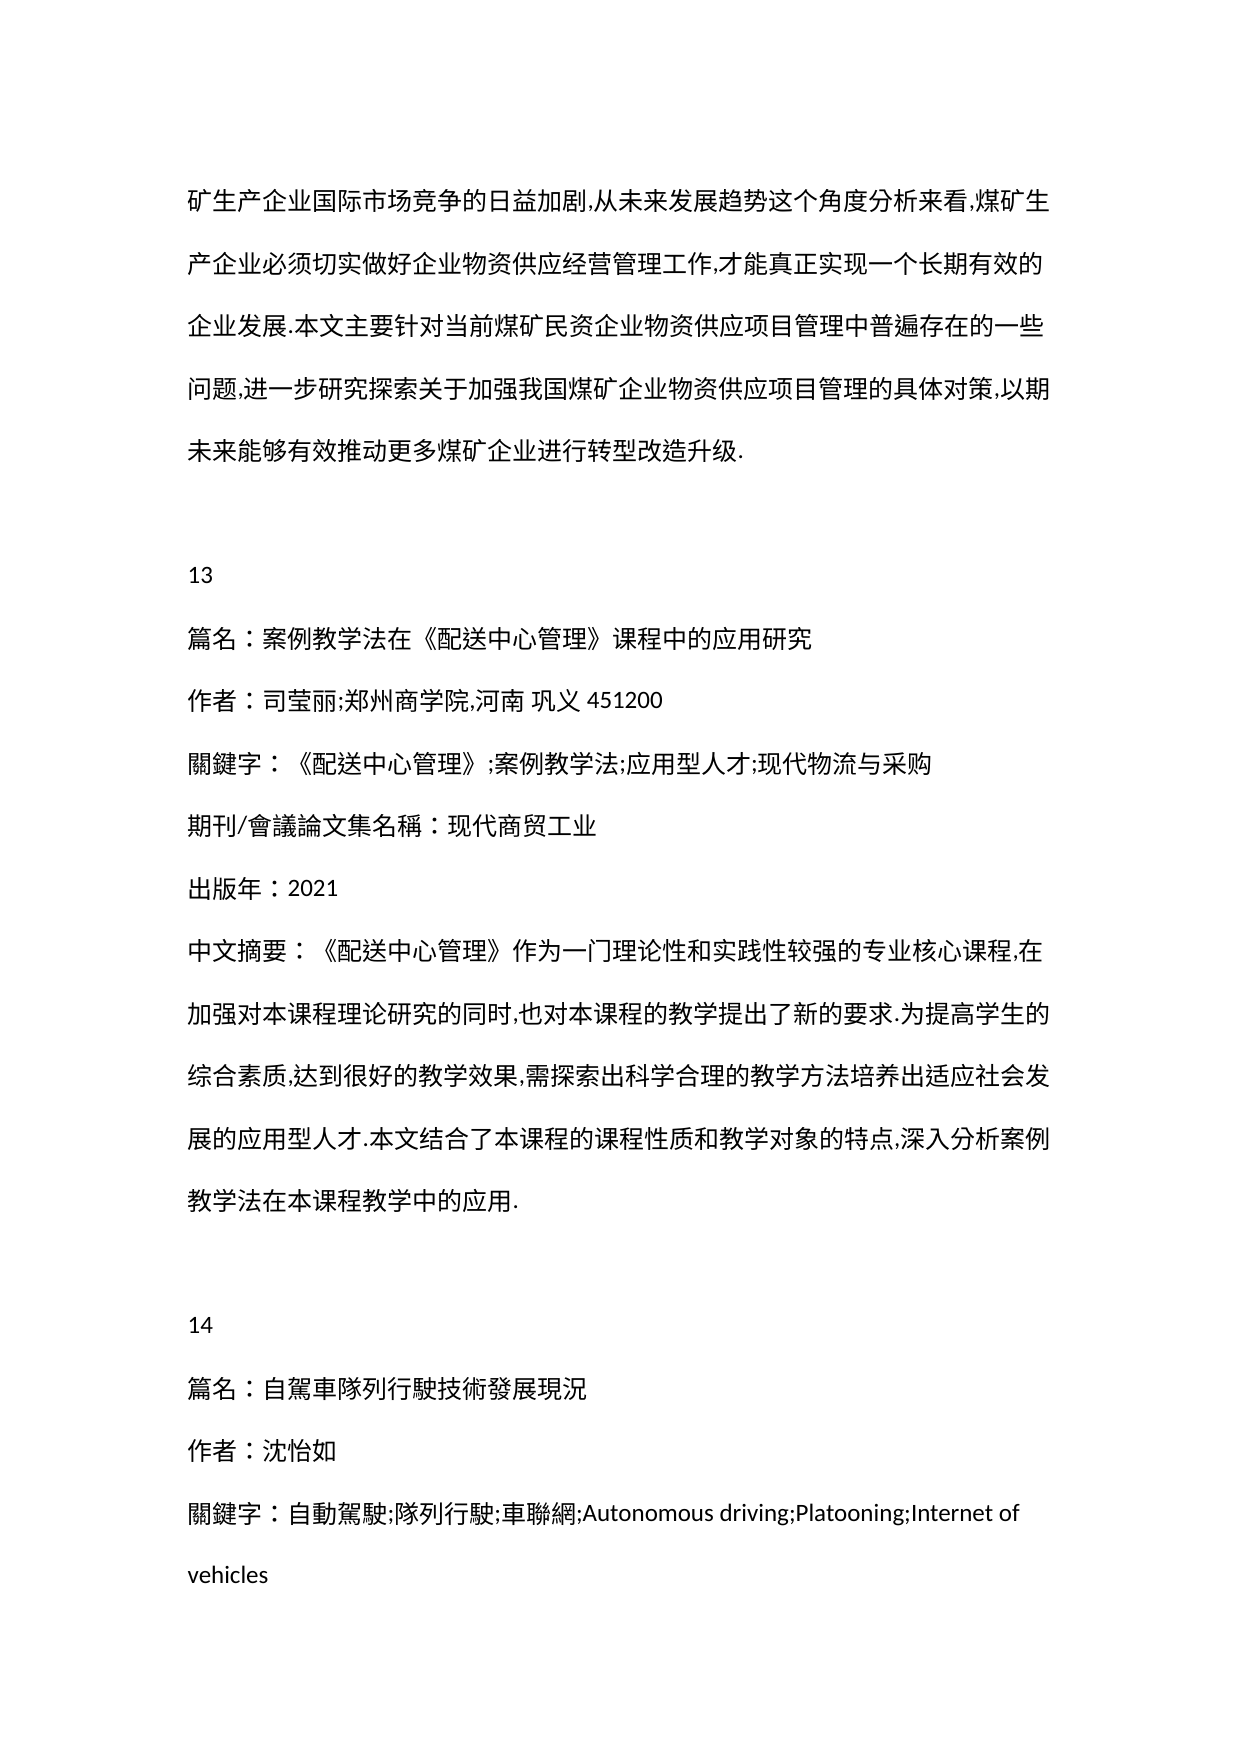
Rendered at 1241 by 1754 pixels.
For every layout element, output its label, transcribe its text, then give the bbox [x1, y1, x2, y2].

text 關鍵字：自動駕駛;隊列行駛;車聯網;Autonomous driving;Platooning;Internet of vehicles [187, 1471, 1053, 1596]
text 篇名：案例教学法在《配送中心管理》课程中的应用研究 [187, 596, 1053, 658]
text 矿生产企业国际市场竞争的日益加剧,从未来发展趋势这个角度分析来看,煤矿生产企业必须切实做好企业物资供应经营管理工作,才能真正实现一个长期有效的企业发展.本文主要针对当前煤矿民资企业物资供应项目管理中普遍存在的一些问题,进一步研究探索关于加强我国煤矿企业物资供应项目管理的具体对策,以期未来能够有效推动更多煤矿企业进行转型改造升级. [187, 158, 1053, 471]
text 關鍵字：《配送中心管理》;案例教学法;应用型人才;现代物流与采购 [187, 721, 1053, 783]
text 篇名：自駕車隊列行駛技術發展現況 [187, 1346, 1053, 1408]
text 作者：沈怡如 [187, 1408, 1053, 1471]
text 作者：司莹丽;郑州商学院,河南 巩义 451200 [187, 658, 1053, 721]
text 14 [187, 1283, 1053, 1346]
text 期刊/會議論文集名稱：现代商贸工业 [187, 783, 1053, 846]
text 中文摘要：《配送中心管理》作为一门理论性和实践性较强的专业核心课程,在加强对本课程理论研究的同时,也对本课程的教学提出了新的要求.为提高学生的综合素质,达到很好的教学效果,需探索出科学合理的教学方法培养出适应社会发展的应用型人才.本文结合了本课程的课程性质和教学对象的特点,深入分析案例教学法在本课程教学中的应用. [187, 908, 1053, 1221]
text 出版年：2021 [187, 846, 1053, 908]
text 13 [187, 533, 1053, 596]
